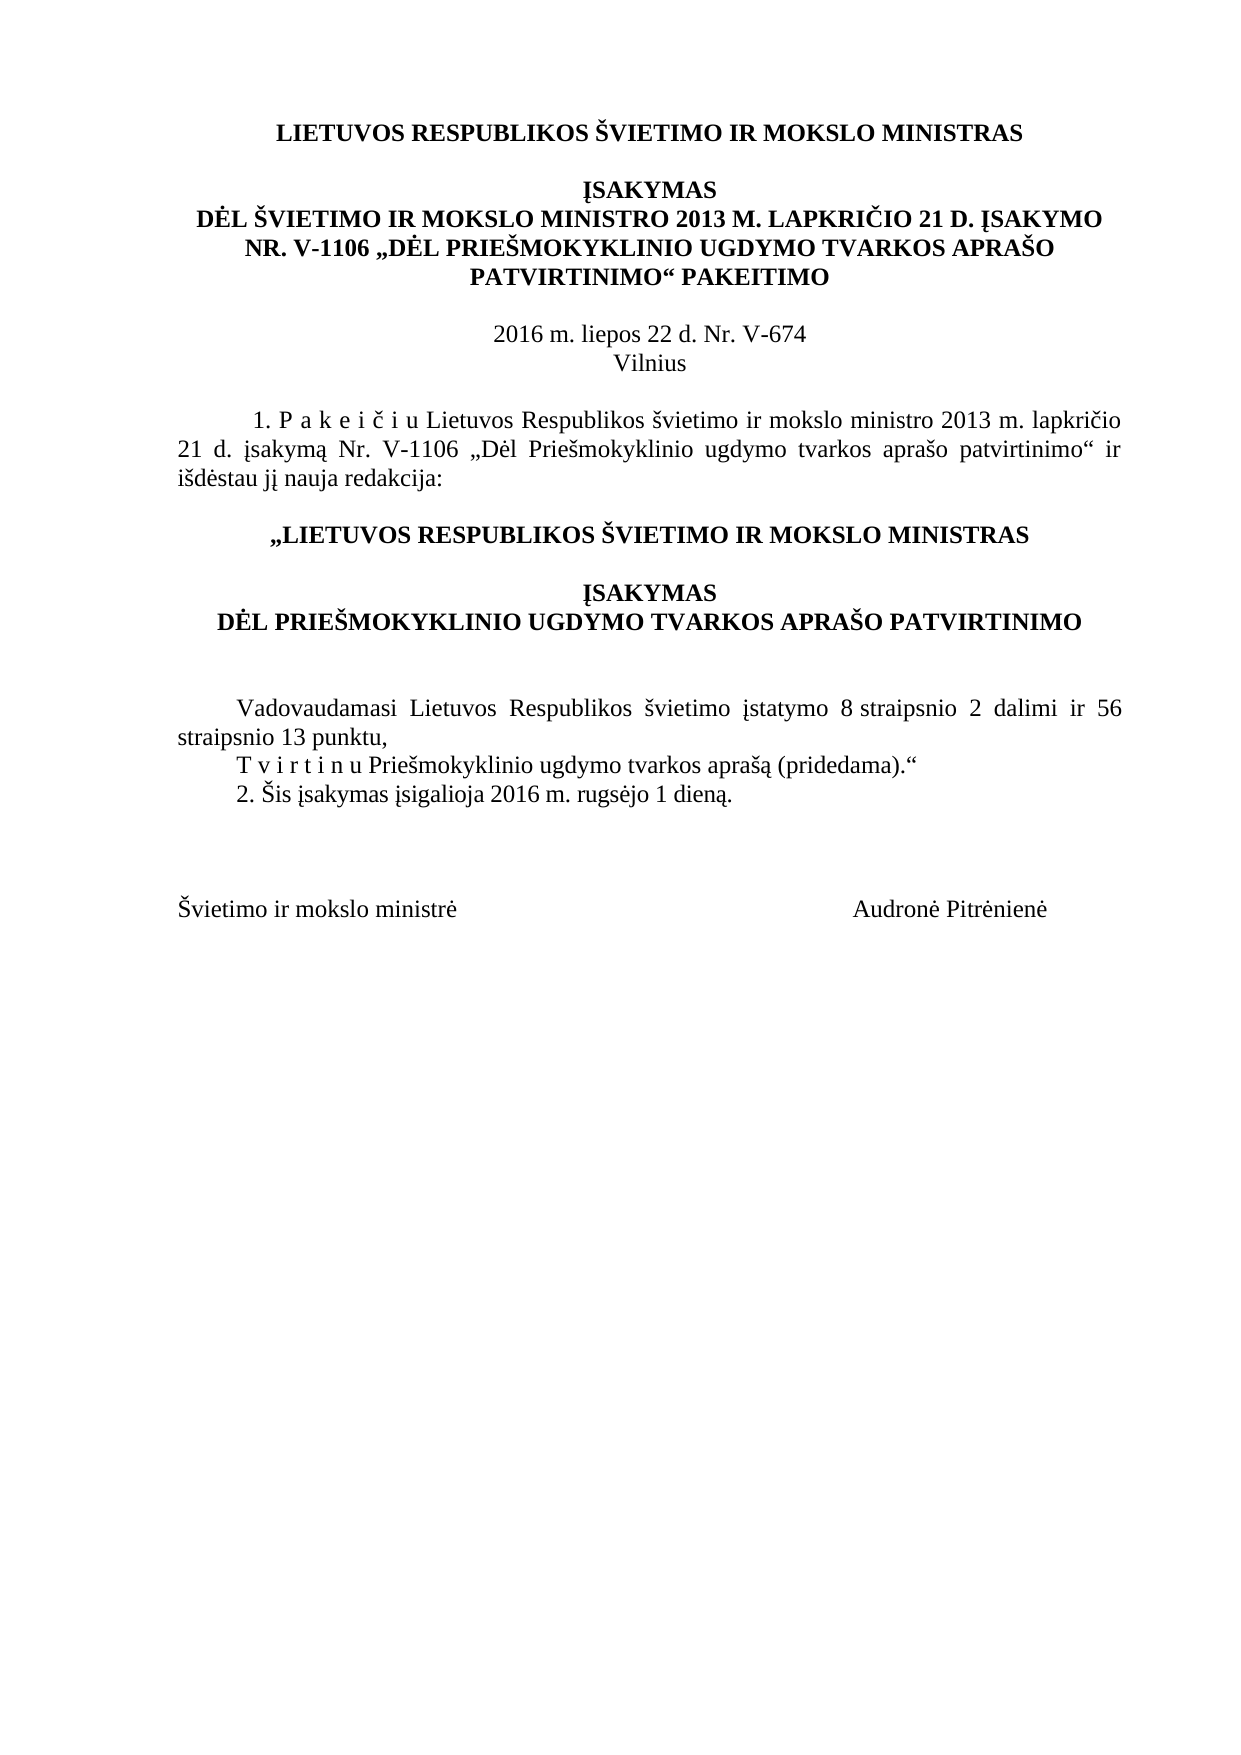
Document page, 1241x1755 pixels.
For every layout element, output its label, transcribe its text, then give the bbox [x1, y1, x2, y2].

text 2. Šis įsakymas įsigalioja 2016 m. rugsėjo 1 dieną. [177, 779, 1122, 808]
text DĖL PRIEŠMOKYKLINIO UGDYMO TVARKOS APRAŠO PATVIRTINIMO [177, 607, 1122, 636]
text „LIETUVOS RESPUBLIKOS ŠVIETIMO IR MOKSLO MINISTRAS [177, 521, 1122, 549]
text DĖL ŠVIETIMO IR MOKSLO MINISTRO 2013 M. LAPKRIČIO 21 D. ĮSAKYMO NR. V-1106 „DĖL PRIEŠMOKYKLINIO UGDYMO TVARKOS APRAŠO PATVIRTINIMO“ PAKEITIMO [177, 204, 1122, 291]
text Vadovaudamasi Lietuvos Respublikos švietimo įstatymo 8 straipsnio 2 dalimi ir 56 straipsnio 13 punktu, [177, 693, 1122, 751]
text T v i r t i n u Priešmokyklinio ugdymo tvarkos aprašą (pridedama).“ [177, 751, 1122, 779]
text LIETUVOS RESPUBLIKOS ŠVIETIMO IR MOKSLO MINISTRAS [177, 118, 1122, 147]
text Vilnius [177, 348, 1122, 377]
text ĮSAKYMAS [177, 578, 1122, 607]
text 2016 m. liepos 22 d. Nr. V-674 [177, 319, 1122, 348]
text 1. P a k e i č i u Lietuvos Respublikos švietimo ir mokslo ministro 2013 m. lapkričio 21 d. įsakymą Nr. V-1106 „Dėl Priešmokyklinio ugdymo tvarkos aprašo patvirtinimo“ ir išdėstau jį nauja redakcija: [177, 406, 1122, 492]
text ĮSAKYMAS [177, 176, 1122, 204]
text Švietimo ir mokslo ministrė Audronė Pitrėnienė [177, 894, 1122, 923]
